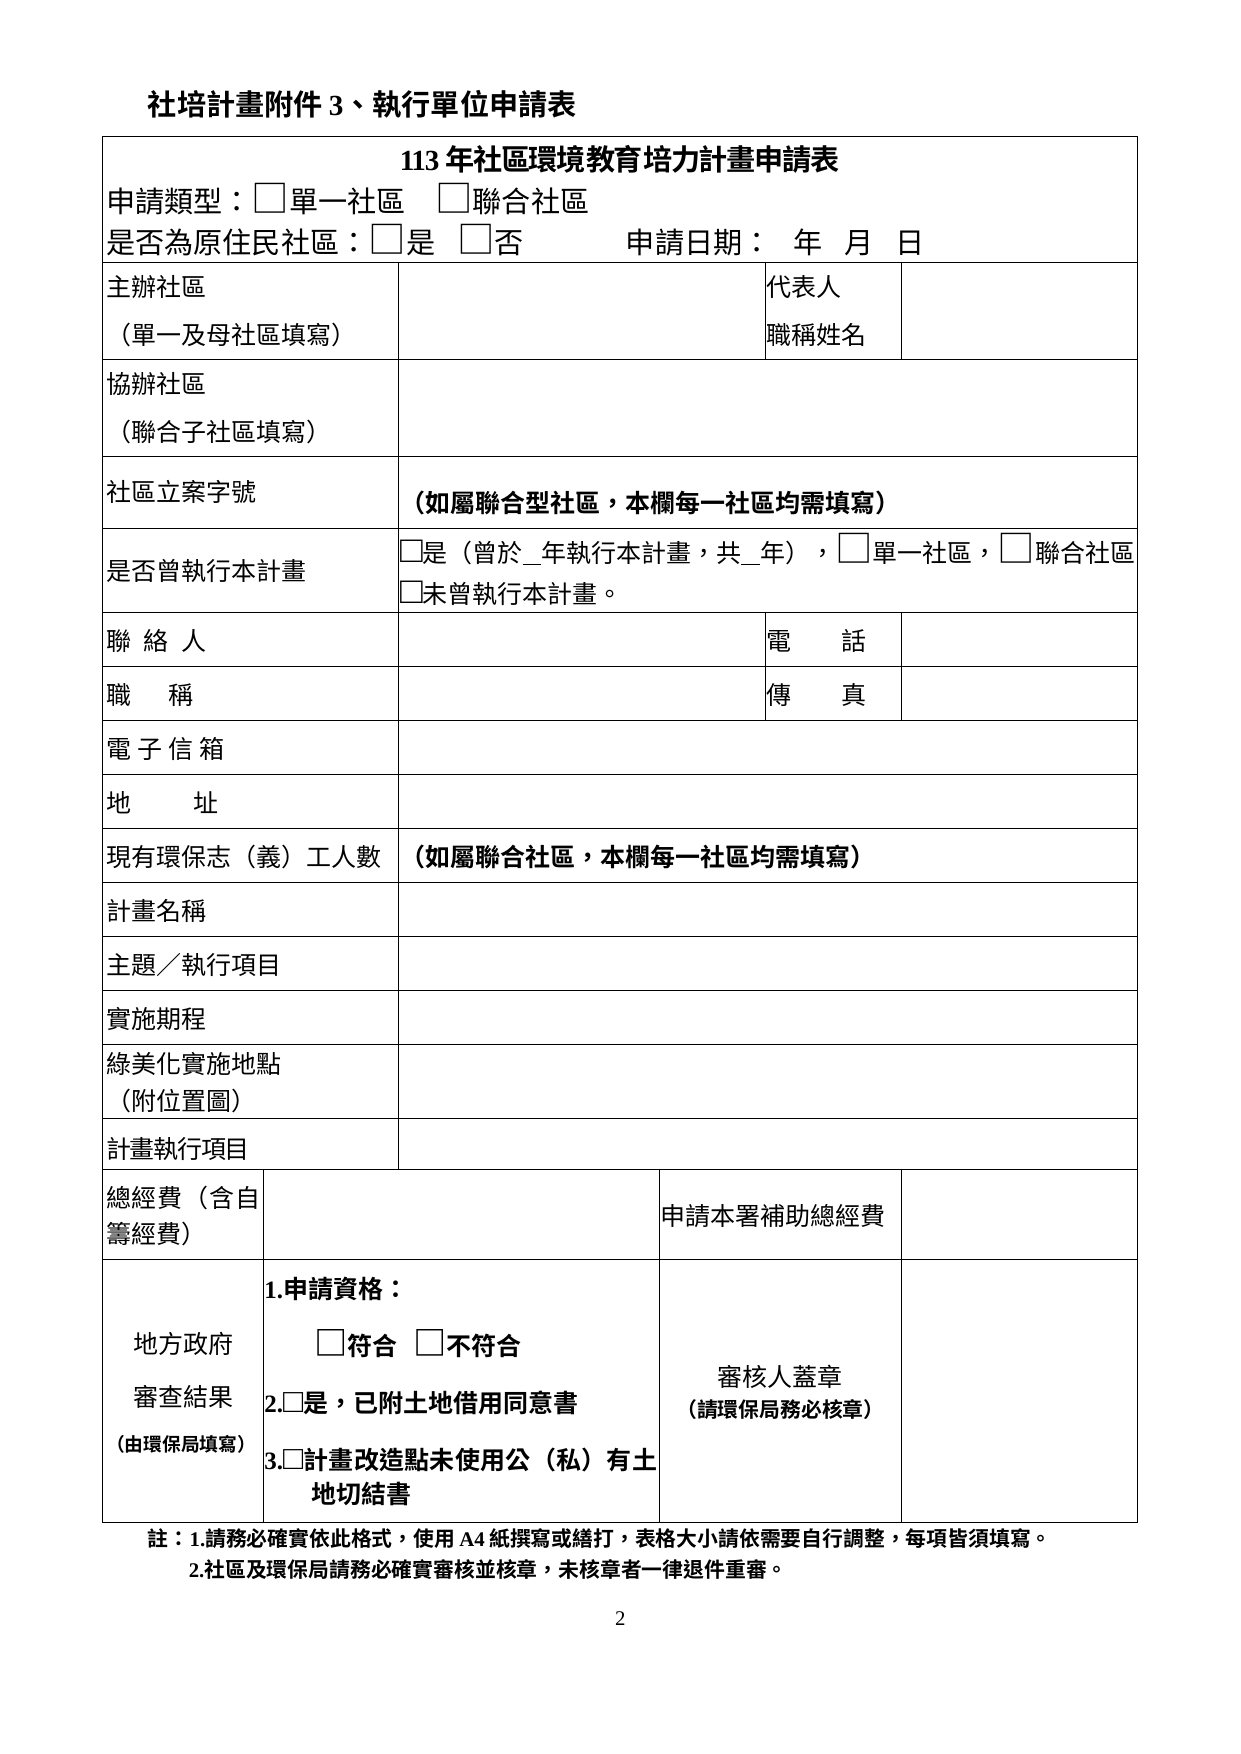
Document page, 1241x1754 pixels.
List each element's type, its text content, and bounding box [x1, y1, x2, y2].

table_cell [399, 360, 1137, 456]
table_cell [399, 1045, 1137, 1117]
table_cell [399, 775, 1137, 828]
table_cell [399, 1119, 1137, 1169]
table_cell [399, 937, 1137, 990]
table_cell 代表人 職稱姓名 [766, 263, 901, 359]
table_cell [399, 667, 765, 720]
table_cell 電 話 [766, 613, 901, 666]
table_cell [264, 1170, 659, 1259]
text 註：1.請務必確實依此格式，使用A4紙撰寫或繕打，表格大小請依需要自行調整，每項皆須填寫。 [148, 1523, 1092, 1553]
table_cell 協辦社區 （聯合子社區填寫） [103, 360, 398, 456]
table_cell [902, 263, 1137, 359]
table_cell [399, 991, 1137, 1044]
table_cell 地 址 [103, 775, 398, 828]
table_cell 綠美化實施地點 （附位置圖） [103, 1045, 398, 1117]
table_cell 計畫執行項目 [103, 1119, 398, 1169]
table_cell [399, 613, 765, 666]
table_cell 電 子 信 箱 [103, 721, 398, 774]
table_header 113年社區環境教育培力計畫申請表 申請類型：□單一社區 □聯合社區 是否為原住民社區：□是 □否 申請日期： 年 月 日 [103, 137, 1137, 262]
table_cell 審核人蓋章 （請環保局務必核章） [660, 1260, 901, 1522]
table_cell 申請本署補助總經費 [660, 1170, 901, 1259]
text 社培計畫附件3、執行單位申請表 [148, 81, 1092, 123]
table_cell 現有環保志（義）工人數 [103, 829, 398, 882]
table_cell [902, 1260, 1137, 1522]
table_cell 傳 真 [766, 667, 901, 720]
table_cell 聯 絡 人 [103, 613, 398, 666]
table_cell 計畫名稱 [103, 883, 398, 936]
table_cell [399, 263, 765, 359]
table_cell [902, 1170, 1137, 1259]
table_cell 主辦社區 （單一及母社區填寫） [103, 263, 398, 359]
table_cell [399, 721, 1137, 774]
table_cell 主題／執行項目 [103, 937, 398, 990]
table_cell [399, 883, 1137, 936]
table_cell 職 稱 [103, 667, 398, 720]
table_cell 社區立案字號 [103, 457, 398, 528]
table_cell [902, 613, 1137, 666]
table_cell 地方政府 審查結果 （由環保局填寫） [103, 1260, 263, 1522]
text 2.社區及環保局請務必確實審核並核章，未核章者一律退件重審。 [188, 1553, 1092, 1583]
table_cell □是（曾於 年執行本計畫，共 年），□單一社區，□聯合社區 □未曾執行本計畫。 [399, 529, 1137, 612]
table_cell [902, 667, 1137, 720]
table_cell 1.申請資格： □符合 □不符合 2.□是，已附土地借用同意書 3.□計畫改造點未使用公（私）有土地切結書 [264, 1260, 659, 1522]
table_cell 是否曾執行本計畫 [103, 529, 398, 612]
table_cell 實施期程 [103, 991, 398, 1044]
table_cell 總經費（含自籌經費） [103, 1170, 263, 1259]
table_cell （如屬聯合型社區，本欄每一社區均需填寫） [399, 457, 1137, 528]
table_cell （如屬聯合社區，本欄每一社區均需填寫） [399, 829, 1137, 882]
